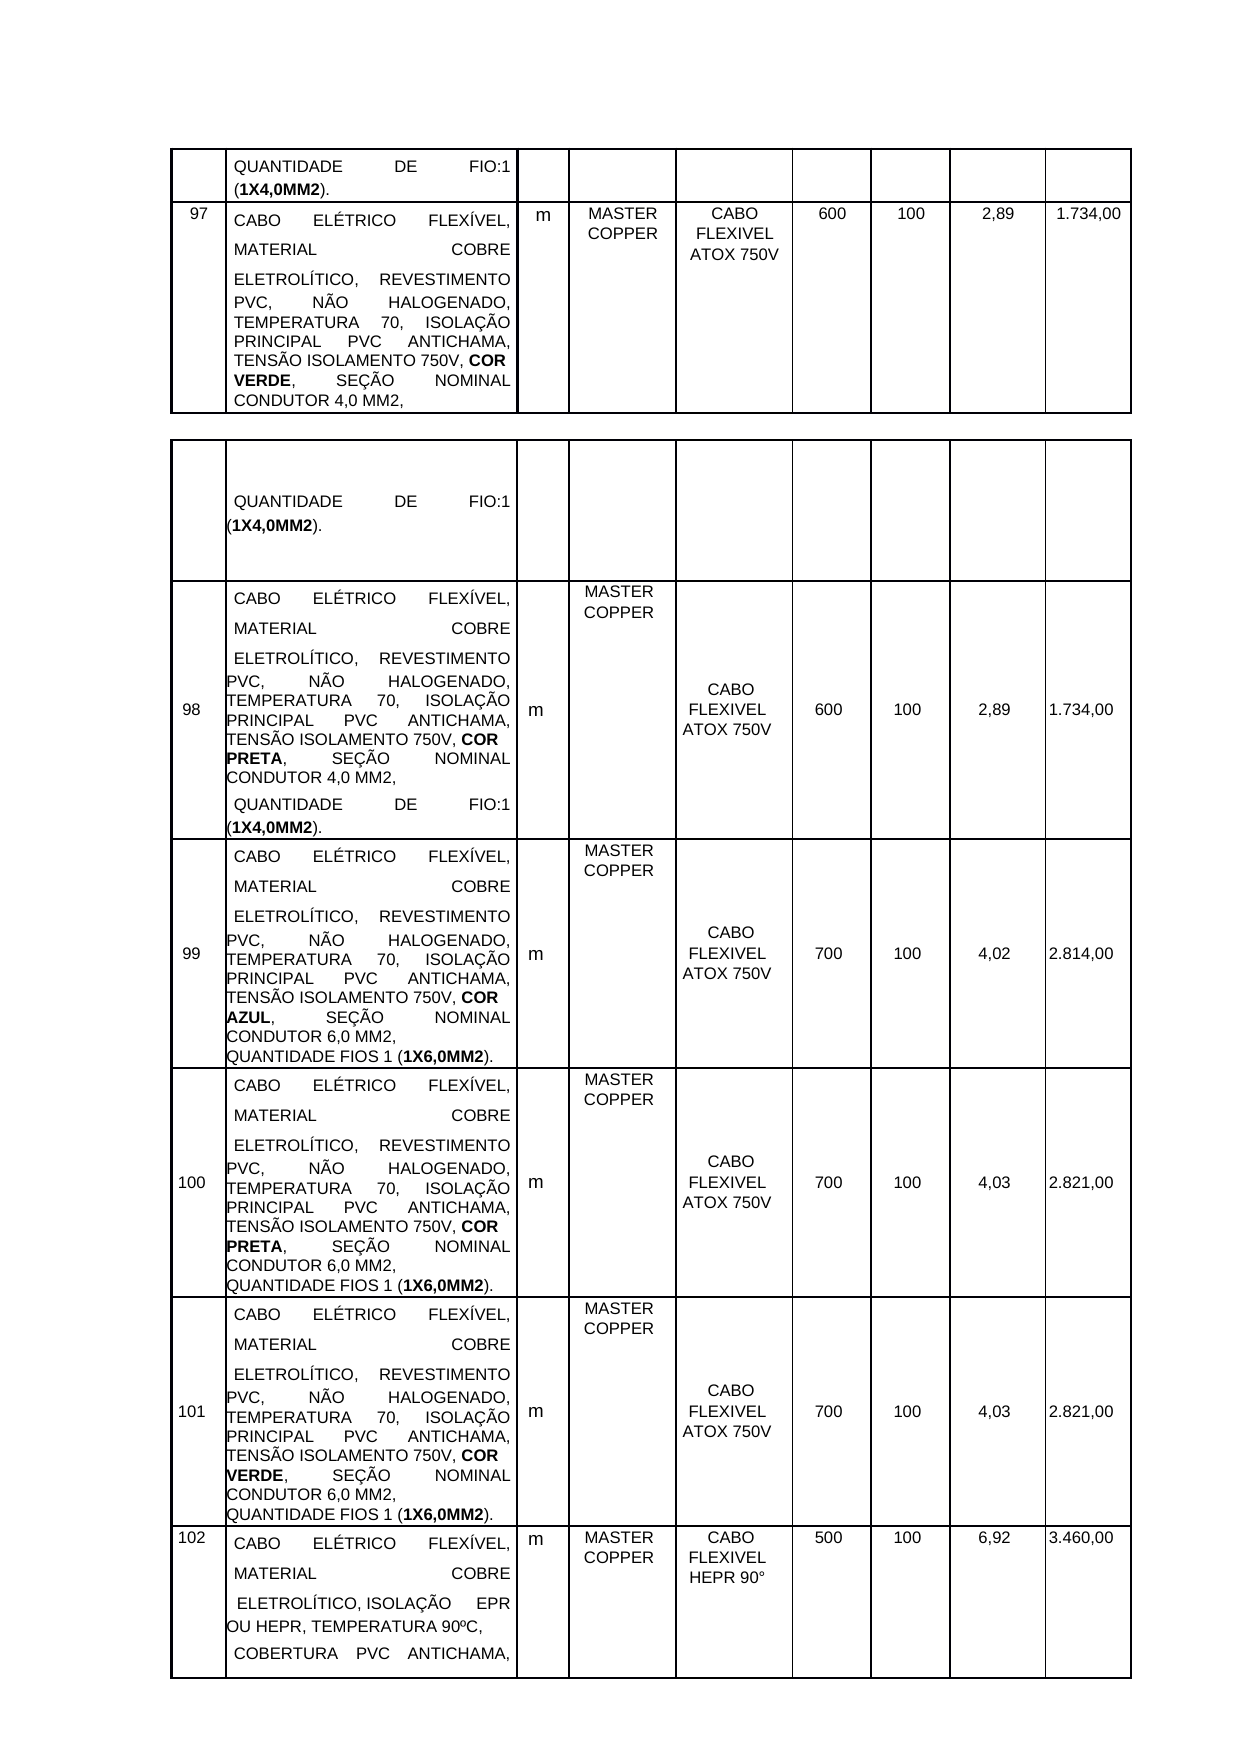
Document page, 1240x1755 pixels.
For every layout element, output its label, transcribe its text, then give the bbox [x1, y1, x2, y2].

table_cell MASTER COPPER [570, 582, 675, 838]
table_cell CABO FLEXIVEL ATOX 750V [677, 1298, 792, 1525]
table_cell 97 [173, 203, 225, 412]
table_cell 6,92 [951, 1527, 1045, 1677]
table_cell [951, 150, 1045, 201]
table_cell [872, 150, 949, 201]
table_cell m [518, 582, 568, 838]
table_cell 700 [793, 840, 870, 1067]
table_cell m [518, 840, 568, 1067]
table_cell 102 [173, 1527, 225, 1677]
table_cell CABO FLEXIVEL ATOX 750V [677, 203, 792, 412]
table_cell MASTER COPPER [570, 840, 675, 1067]
table_cell 100 [173, 1069, 225, 1296]
table_cell CABO FLEXIVEL HEPR 90° [677, 1527, 792, 1677]
table_cell 700 [793, 1298, 870, 1525]
table_cell CABO ELÉTRICO FLEXÍVEL, MATERIAL COBRE ELETROLÍTICO, REVESTIMENTO PVC, NÃO HALOGENADO, TEMPERATURA 70, ISOLAÇÃO PRINCIPAL PVC ANTICHAMA, TENSÃO ISOLAMENTO 750V, COR AZUL, SEÇÃO NOMINAL CONDUTOR 6,0 MM2, QUANTIDADE FIOS 1 (1X6,0MM2). [227, 840, 516, 1067]
table_cell [519, 150, 568, 201]
table_cell 2.814,00 [1046, 840, 1130, 1067]
table_cell CABO ELÉTRICO FLEXÍVEL, MATERIAL COBRE ELETROLÍTICO, REVESTIMENTO PVC, NÃO HALOGENADO, TEMPERATURA 70, ISOLAÇÃO PRINCIPAL PVC ANTICHAMA, TENSÃO ISOLAMENTO 750V, COR PRETA, SEÇÃO NOMINAL CONDUTOR 6,0 MM2, QUANTIDADE FIOS 1 (1X6,0MM2). [227, 1069, 516, 1296]
table_cell CABO ELÉTRICO FLEXÍVEL, MATERIAL COBRE ELETROLÍTICO, REVESTIMENTO PVC, NÃO HALOGENADO, TEMPERATURA 70, ISOLAÇÃO PRINCIPAL PVC ANTICHAMA, TENSÃO ISOLAMENTO 750V, COR PRETA, SEÇÃO NOMINAL CONDUTOR 4,0 MM2, QUANTIDADE DE FIO:1 (1X4,0MM2). [227, 582, 516, 838]
table_cell CABO FLEXIVEL ATOX 750V [677, 582, 792, 838]
table_cell MASTER COPPER [570, 1069, 675, 1296]
table_cell CABO ELÉTRICO FLEXÍVEL, MATERIAL COBRE ELETROLÍTICO, REVESTIMENTO PVC, NÃO HALOGENADO, TEMPERATURA 70, ISOLAÇÃO PRINCIPAL PVC ANTICHAMA, TENSÃO ISOLAMENTO 750V, COR VERDE, SEÇÃO NOMINAL CONDUTOR 6,0 MM2, QUANTIDADE FIOS 1 (1X6,0MM2). [227, 1298, 516, 1525]
table_cell m [518, 1527, 568, 1677]
table_cell 100 [872, 1298, 949, 1525]
table_header [793, 441, 870, 580]
table_header [570, 441, 675, 580]
table_cell MASTER COPPER [570, 1527, 675, 1677]
table_cell 99 [173, 840, 225, 1067]
table_cell [677, 150, 792, 201]
table_cell 500 [793, 1527, 870, 1677]
table_cell 4,03 [951, 1298, 1045, 1525]
table_cell 1.734,00 [1046, 582, 1130, 838]
table_cell 4,02 [951, 840, 1045, 1067]
table_cell m [518, 1298, 568, 1525]
table_cell 2.821,00 [1046, 1298, 1130, 1525]
table_cell [1046, 150, 1130, 201]
table_cell 600 [793, 203, 870, 412]
table_cell 2,89 [951, 203, 1045, 412]
table_cell 100 [872, 203, 949, 412]
table_cell 1.734,00 [1046, 203, 1130, 412]
table_cell 100 [872, 582, 949, 838]
table_cell [793, 150, 870, 201]
table_header [677, 441, 792, 580]
table_cell QUANTIDADE DE FIO:1 (1X4,0MM2). [227, 150, 516, 201]
table_cell [173, 150, 225, 201]
table_header QUANTIDADE DE FIO:1 (1X4,0MM2). [227, 441, 516, 580]
table_cell m [518, 1069, 568, 1296]
table_cell 101 [173, 1298, 225, 1525]
table_header [173, 441, 225, 580]
table_cell 100 [872, 1069, 949, 1296]
table_cell 100 [872, 1527, 949, 1677]
table_cell 3.460,00 [1046, 1527, 1130, 1677]
table_cell CABO FLEXIVEL ATOX 750V [677, 840, 792, 1067]
table_cell m [519, 203, 568, 412]
table_header [1046, 441, 1130, 580]
table_cell 2,89 [951, 582, 1045, 838]
table_cell 4,03 [951, 1069, 1045, 1296]
table_header [872, 441, 949, 580]
table_cell 100 [872, 840, 949, 1067]
table_cell 2.821,00 [1046, 1069, 1130, 1296]
table_cell MASTER COPPER [570, 1298, 675, 1525]
table_cell 700 [793, 1069, 870, 1296]
table_cell CABO FLEXIVEL ATOX 750V [677, 1069, 792, 1296]
table_header [951, 441, 1045, 580]
table_cell CABO ELÉTRICO FLEXÍVEL, MATERIAL COBRE ELETROLÍTICO, REVESTIMENTO PVC, NÃO HALOGENADO, TEMPERATURA 70, ISOLAÇÃO PRINCIPAL PVC ANTICHAMA, TENSÃO ISOLAMENTO 750V, COR VERDE, SEÇÃO NOMINAL CONDUTOR 4,0 MM2, [227, 203, 516, 412]
table_header [518, 441, 568, 580]
table_cell MASTER COPPER [570, 203, 675, 412]
table_cell CABO ELÉTRICO FLEXÍVEL, MATERIAL COBRE ELETROLÍTICO, ISOLAÇÃO EPR OU HEPR, TEMPERATURA 90ºC, COBERTURA PVC ANTICHAMA, [227, 1527, 516, 1677]
table_cell 98 [173, 582, 225, 838]
table_cell 600 [793, 582, 870, 838]
table_cell [570, 150, 675, 201]
